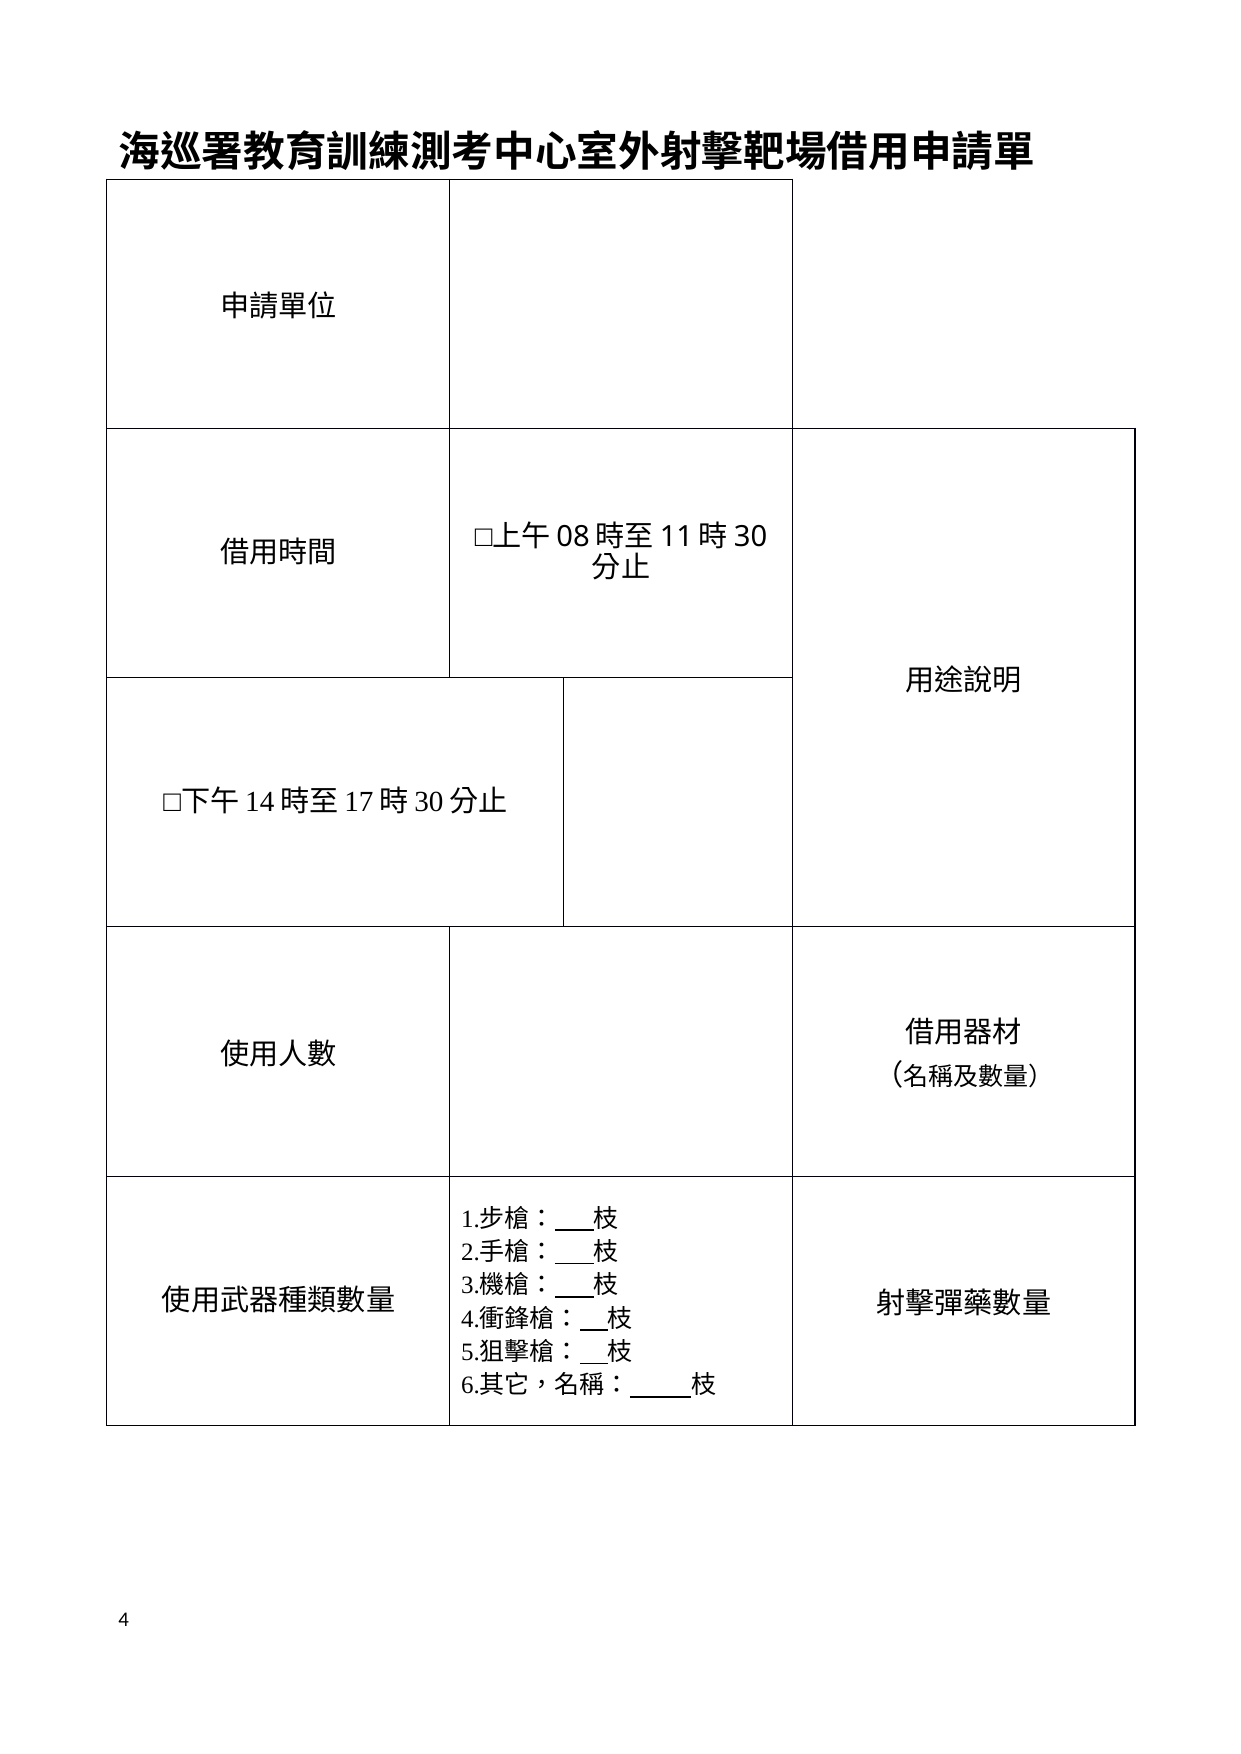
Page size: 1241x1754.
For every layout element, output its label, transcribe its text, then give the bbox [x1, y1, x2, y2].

table_cell 1.步槍： 枝 2.手槍： 枝 3.機槍： 枝 4.衝鋒槍： 枝 5.狙擊槍： 枝 6.其它，名稱： 枝 [450, 1177, 792, 1425]
table_cell [450, 927, 792, 1176]
table_cell 使用武器種類數量 [107, 1177, 449, 1425]
table_cell 用途說明 [793, 429, 1134, 926]
table_cell 借用器材 （名稱及數量） [793, 927, 1134, 1176]
table_header 申請單位 [107, 180, 449, 428]
table_cell 借用時間 [107, 429, 449, 677]
text 海巡署教育訓練測考中心室外射擊靶場借用申請單 [118, 118, 1122, 178]
table_cell 使用人數 [107, 927, 449, 1176]
table_header [450, 180, 792, 428]
table_cell □上午08時至11時30分止 [450, 429, 792, 677]
table_cell 射擊彈藥數量 [793, 1177, 1134, 1425]
table_cell □下午14時至17時30分止 [107, 678, 563, 926]
